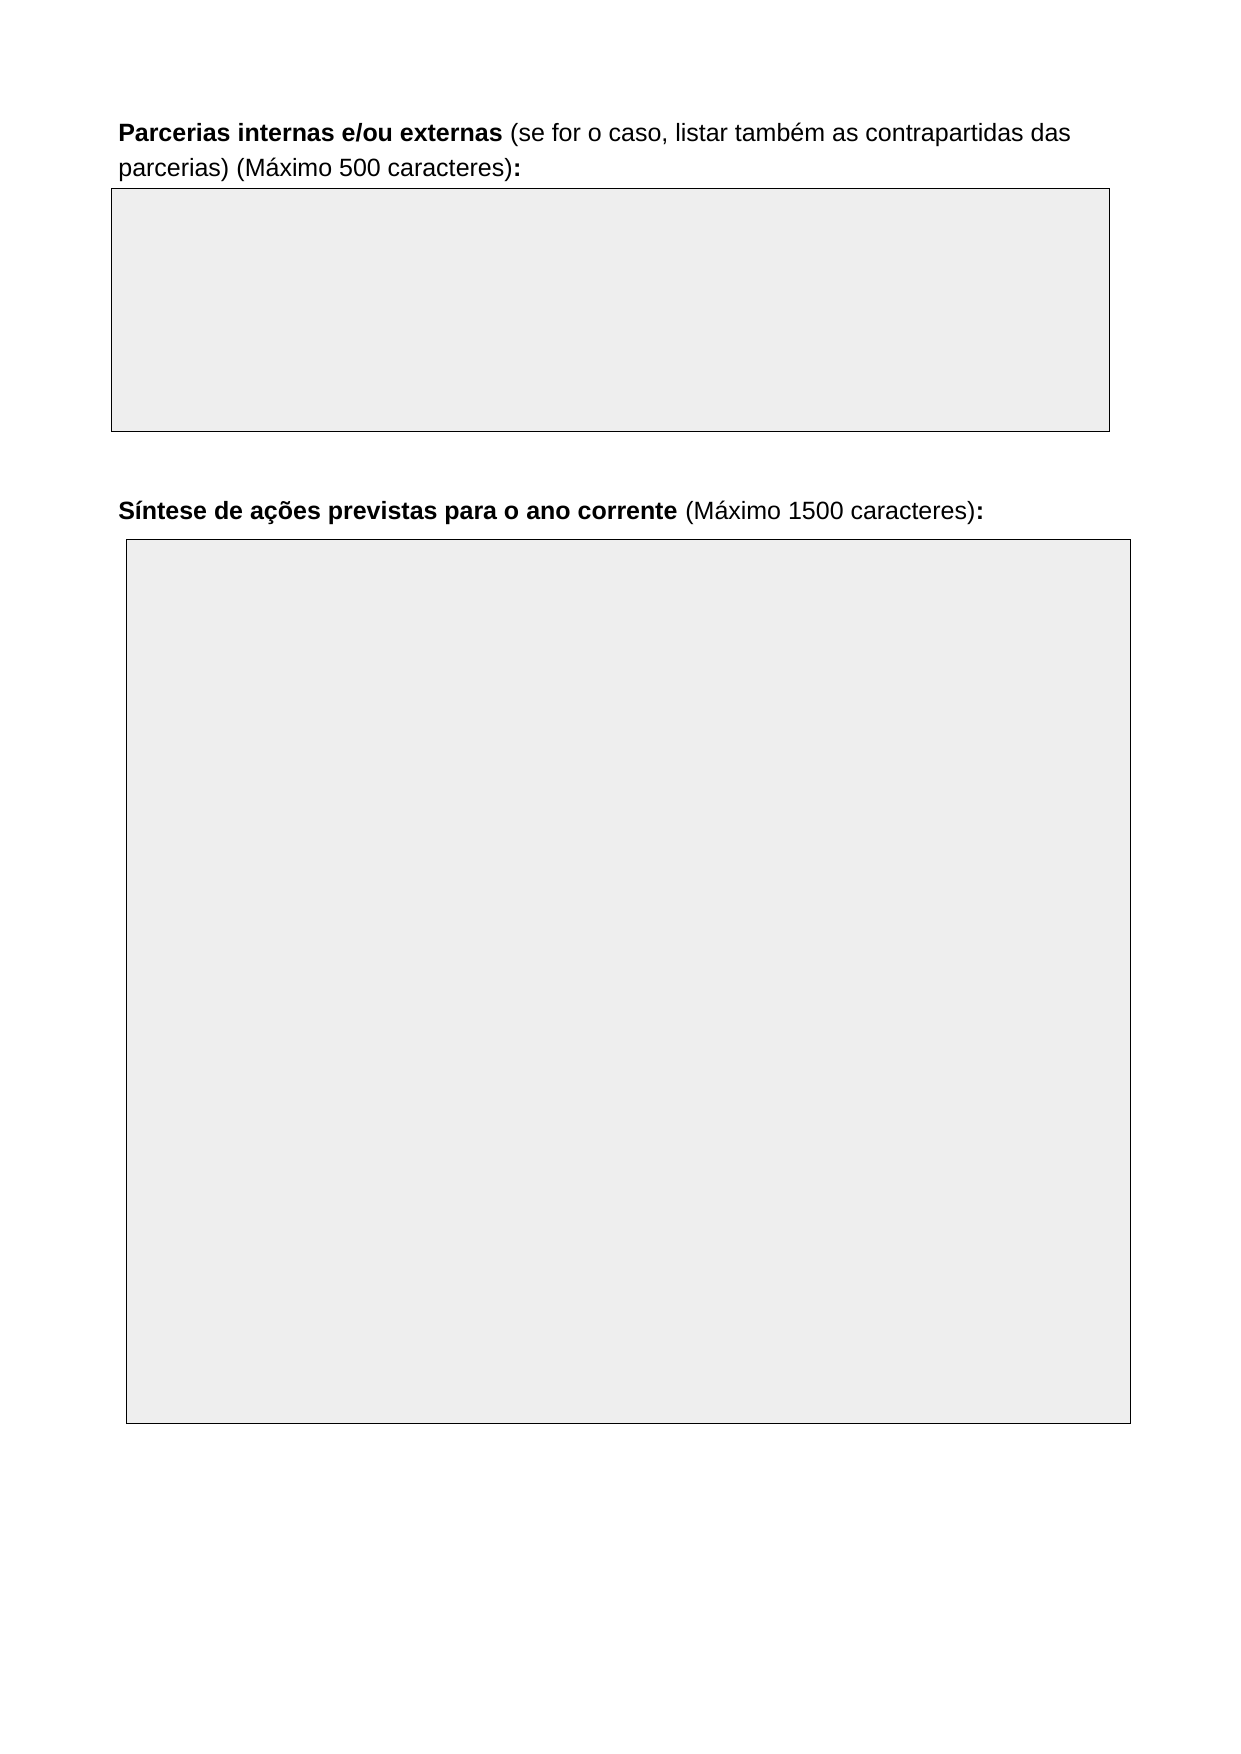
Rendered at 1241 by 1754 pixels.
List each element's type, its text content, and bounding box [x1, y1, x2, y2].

text Síntese de ações previstas para o ano corrente (Máximo 1500 caracteres): [118, 496, 1122, 525]
text Parcerias internas e/ou externas (se for o caso, listar também as contrapartidas das parcerias) (Máximo 500 caracteres): [118, 118, 1122, 181]
